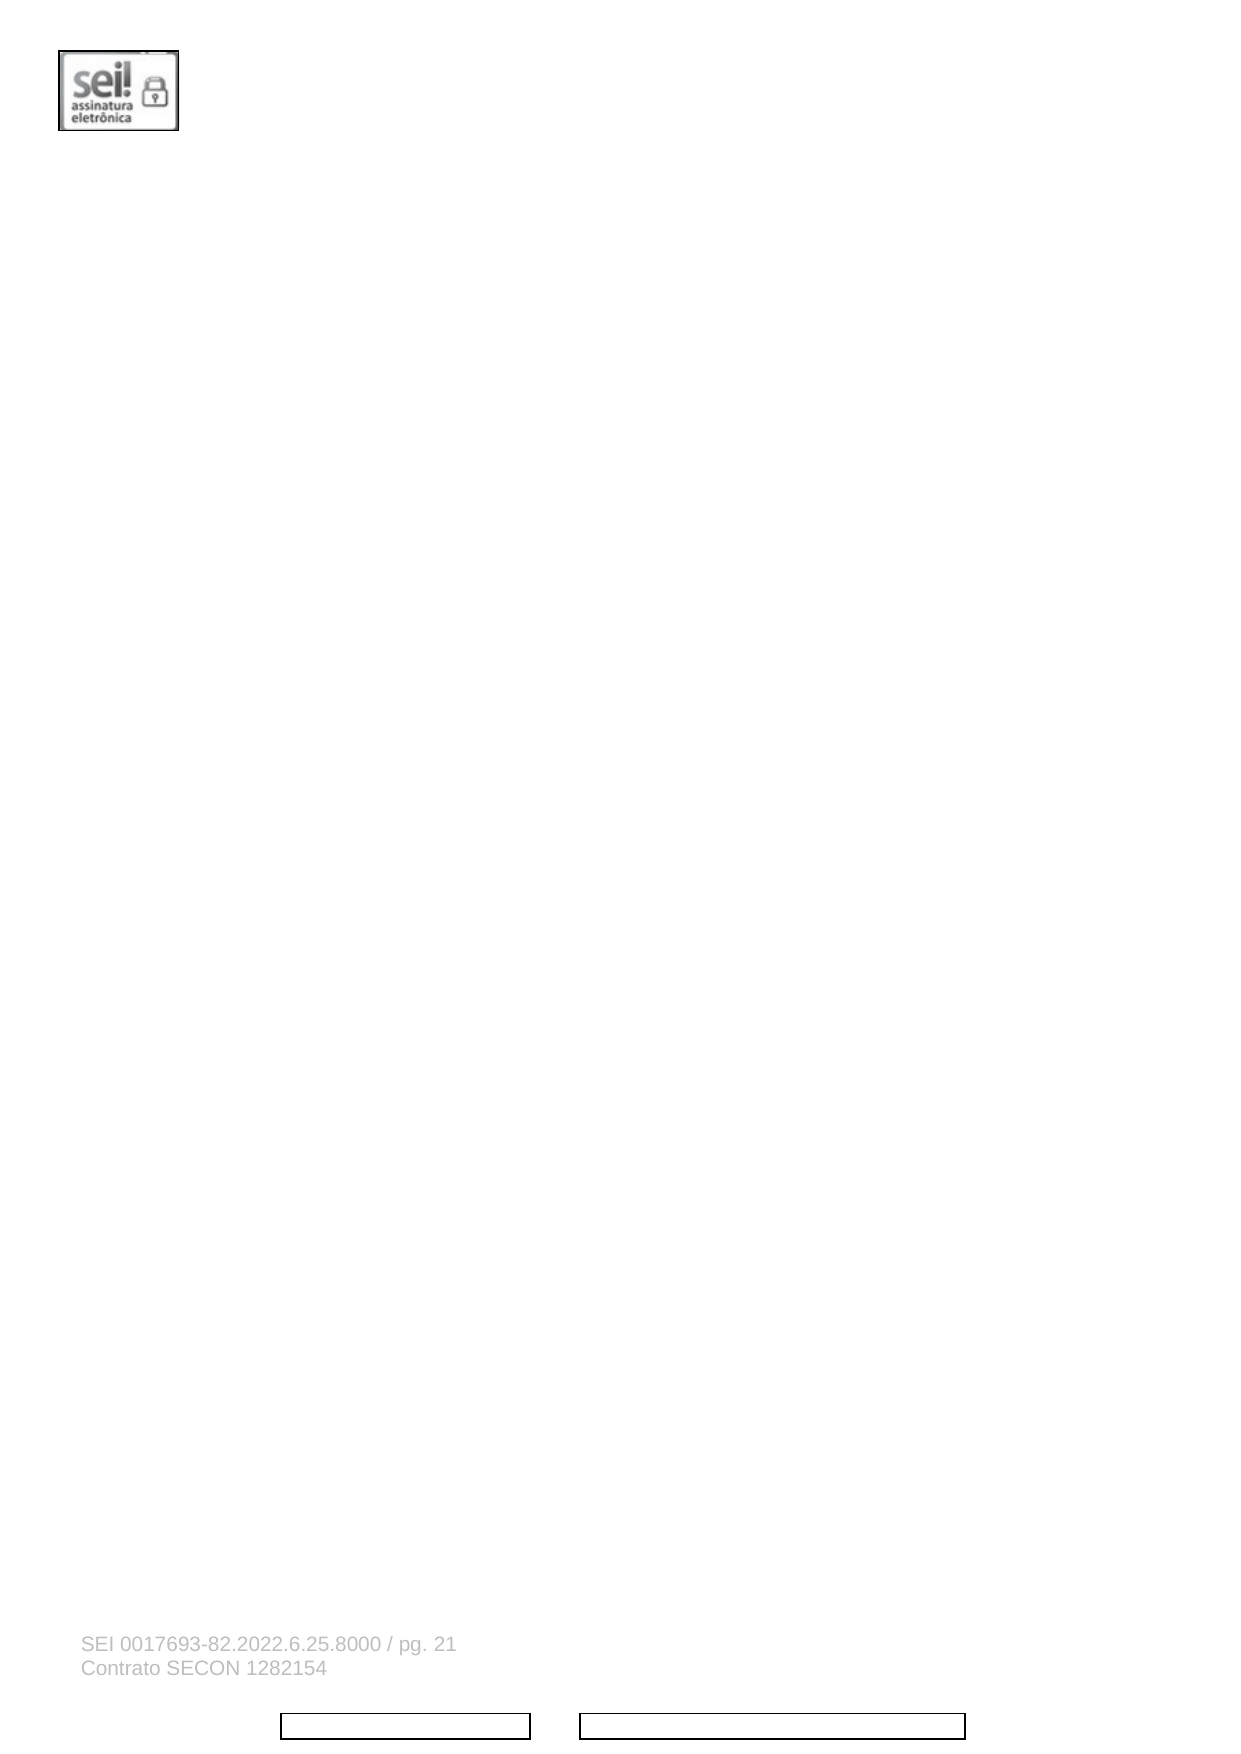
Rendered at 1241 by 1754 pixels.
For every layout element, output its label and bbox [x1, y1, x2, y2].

picture [60, 52, 178, 130]
